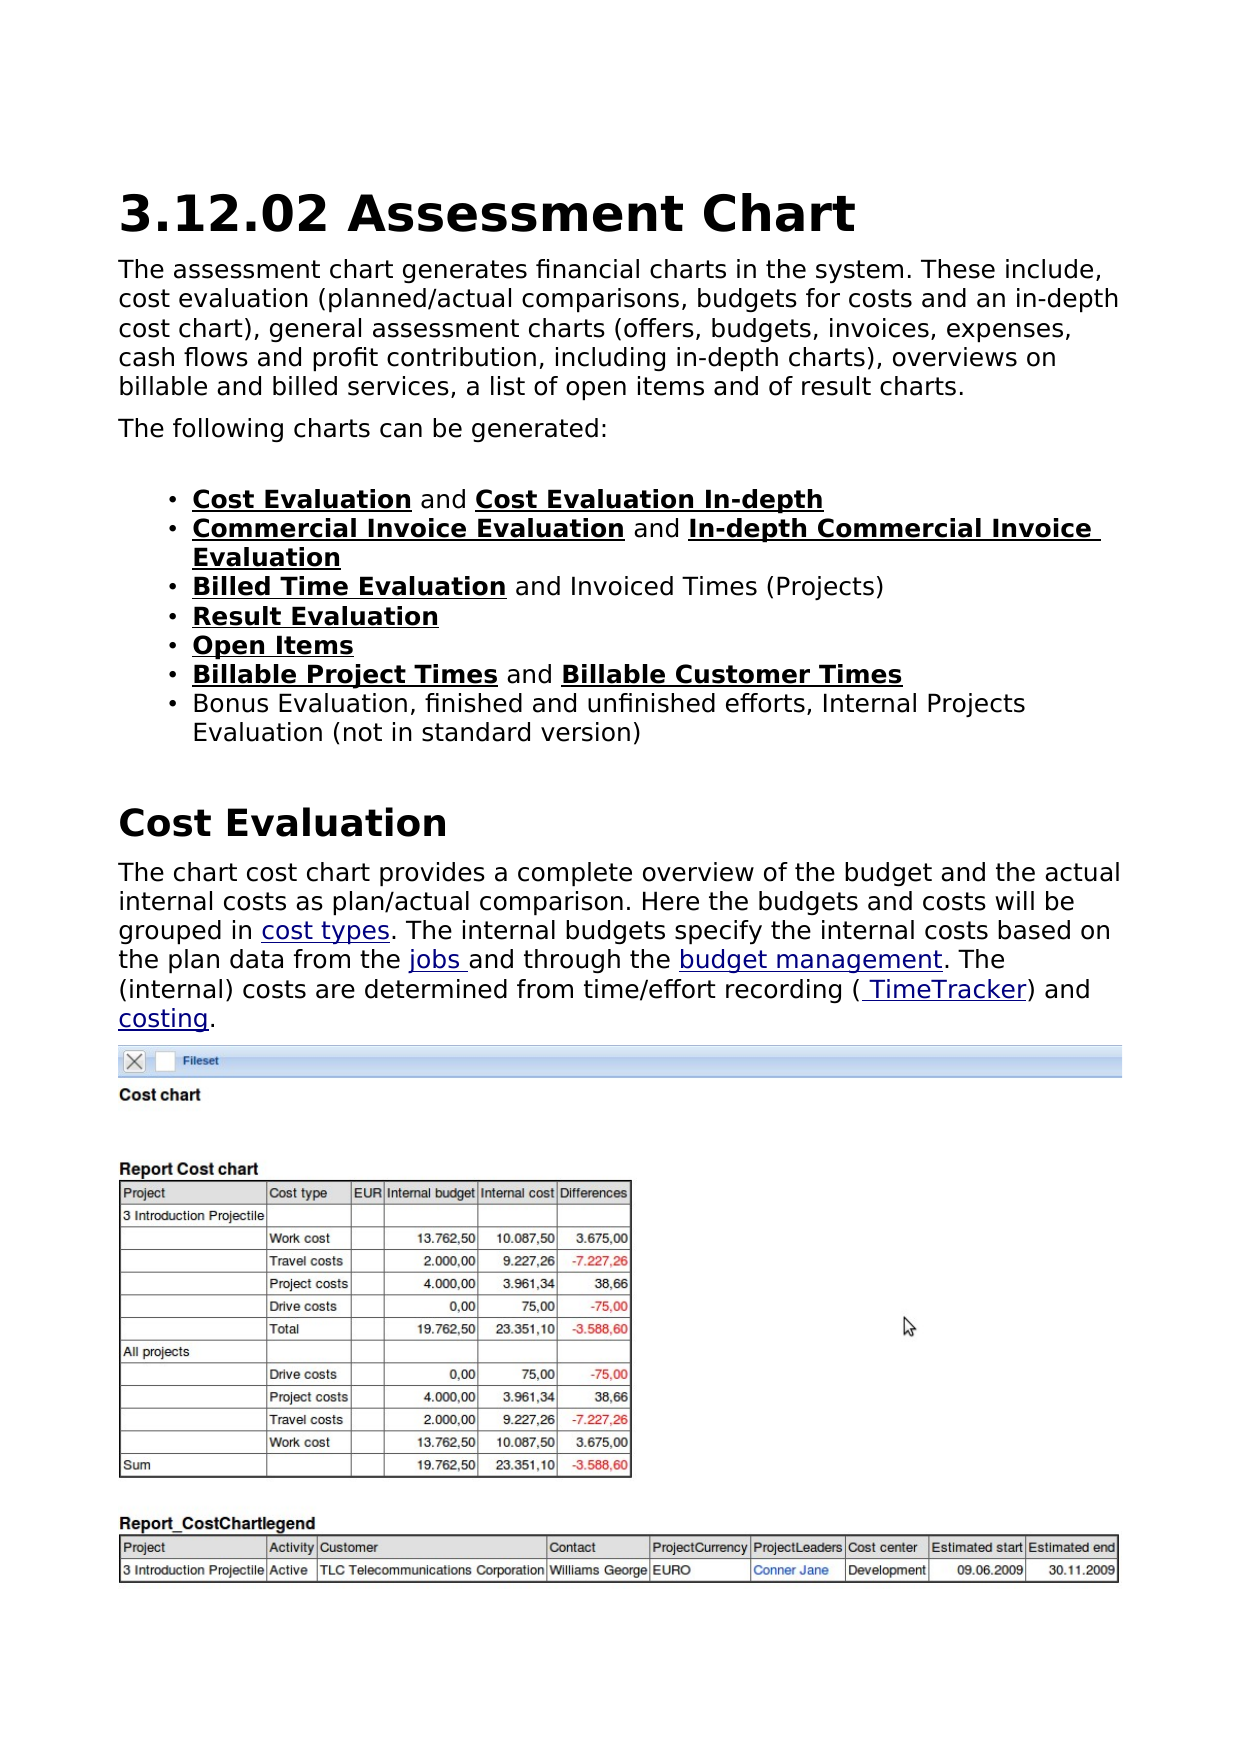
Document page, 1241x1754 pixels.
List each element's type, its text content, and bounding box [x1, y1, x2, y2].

list Open Items [177, 631, 1122, 660]
text The following charts can be generated: [118, 414, 1122, 443]
list Bonus Evaluation, finished and unfinished efforts, Internal Projects Evaluation (not in standard version) [177, 689, 1122, 747]
list Billable Project Times and Billable Customer Times [177, 660, 1122, 689]
text The chart cost chart provides a complete overview of the budget and the actual internal costs as plan/actual comparison. Here the budgets and costs will be grouped in cost types. The internal budgets specify the internal costs based on the plan data from the jobs and through the budget management. The (internal) costs are determined from time/effort recording ( TimeTracker) and costing. [118, 858, 1122, 1033]
subtitle 3.12.02 Assessment Chart [118, 185, 1122, 243]
list Cost Evaluation and Cost Evaluation In-depth [177, 485, 1122, 514]
subtitle Cost Evaluation [118, 802, 1122, 846]
text The assessment chart generates financial charts in the system. These include, cost evaluation (planned/actual comparisons, budgets for costs and an in-depth cost chart), general assessment charts (offers, budgets, invoices, expenses, cash flows and profit contribution, including in-depth charts), overviews on billable and billed services, a list of open items and of result charts. [118, 256, 1122, 401]
list Billed Time Evaluation and Invoiced Times (Projects) [177, 572, 1122, 602]
picture [118, 1045, 1123, 1589]
list Result Evaluation [177, 602, 1122, 631]
list Commercial Invoice Evaluation and In-depth Commercial Invoice Evaluation [177, 514, 1122, 572]
